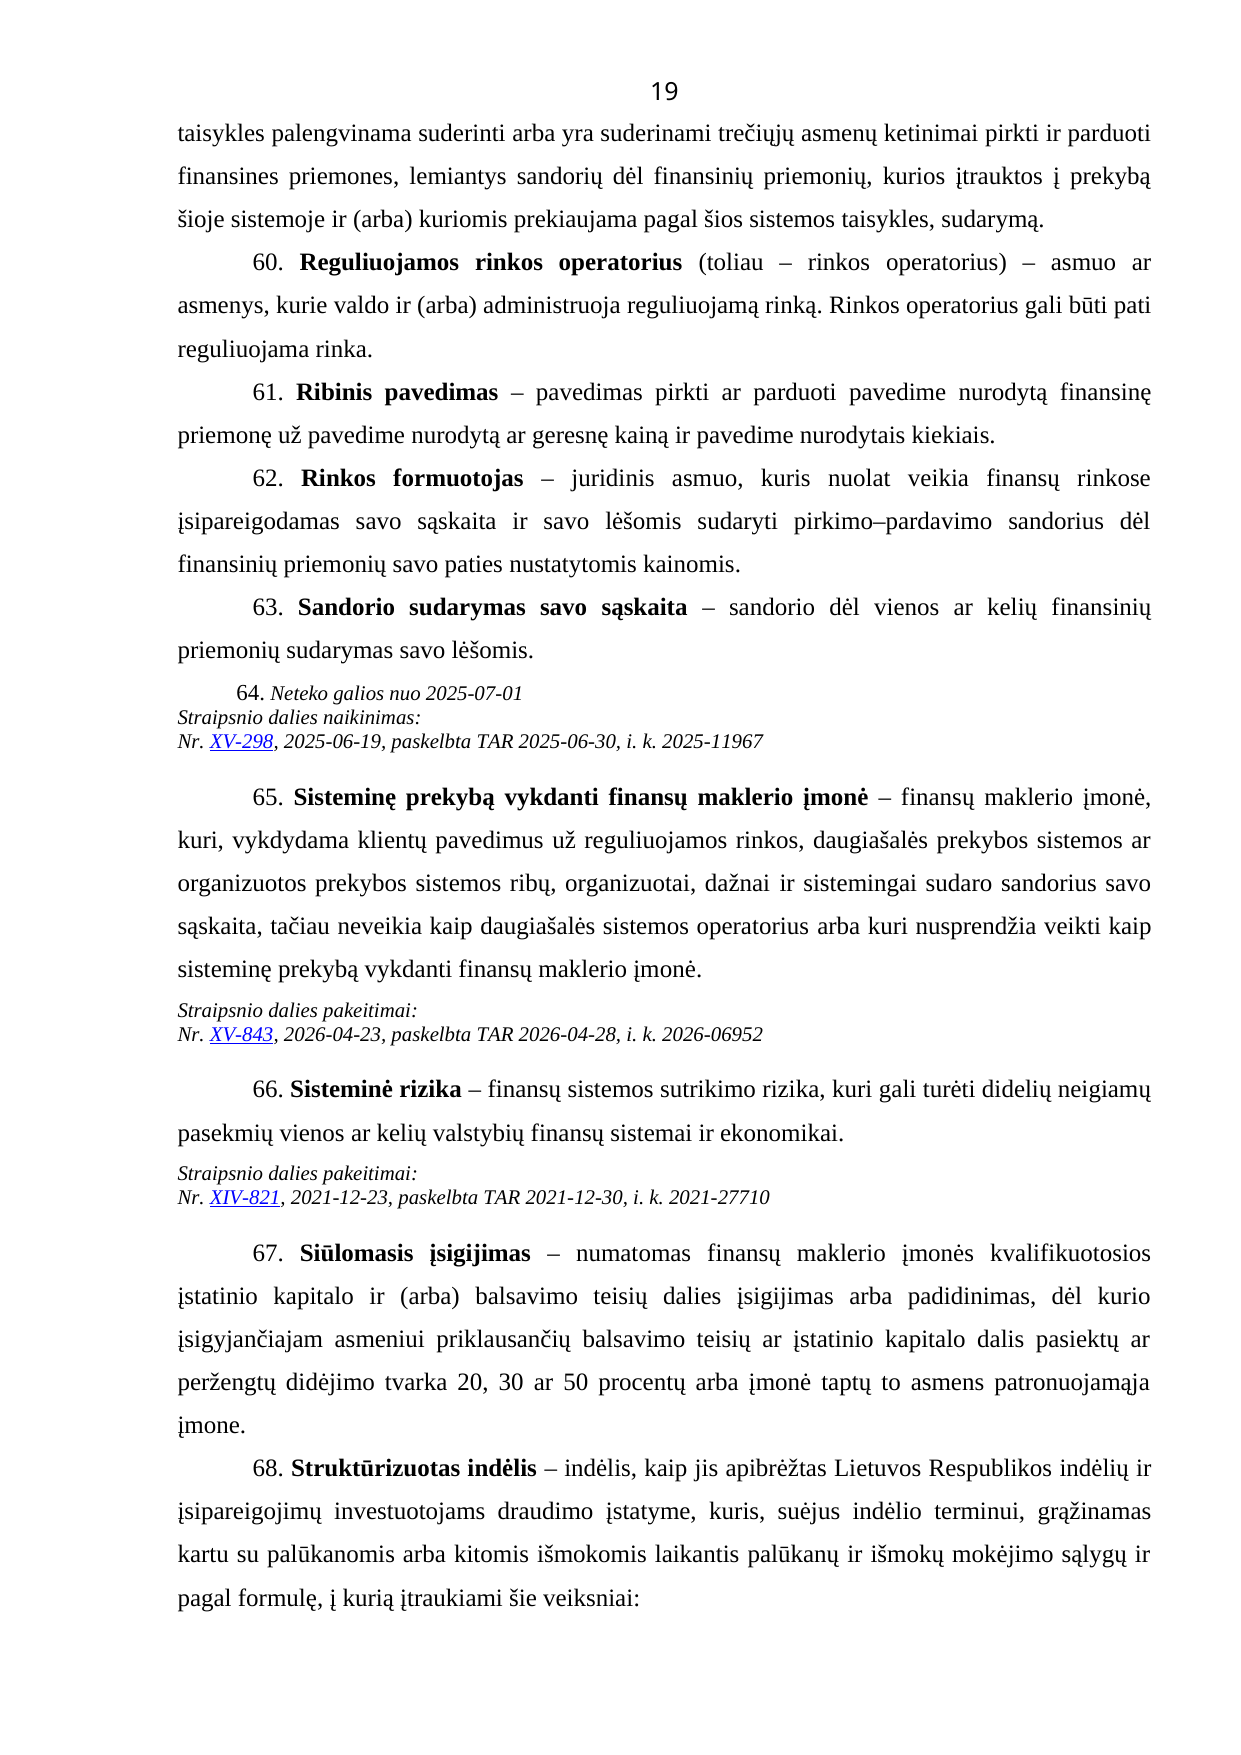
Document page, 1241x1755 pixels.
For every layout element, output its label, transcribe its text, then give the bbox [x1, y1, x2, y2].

text Straipsnio dalies naikinimas: [177, 705, 1152, 729]
text 62. Rinkos formuotojas – juridinis asmuo, kuris nuolat veikia finansų rinkose įsipareigodamas savo sąskaita ir savo lėšomis sudaryti pirkimo–pardavimo sandorius dėl finansinių priemonių savo paties nustatytomis kainomis. [177, 463, 1152, 578]
text 65. Sisteminę prekybą vykdanti finansų maklerio įmonė – finansų maklerio įmonė, kuri, vykdydama klientų pavedimus už reguliuojamos rinkos, daugiašalės prekybos sistemos ar organizuotos prekybos sistemos ribų, organizuotai, dažnai ir sistemingai sudaro sandorius savo sąskaita, tačiau neveikia kaip daugiašalės sistemos operatorius arba kuri nusprendžia veikti kaip sisteminę prekybą vykdanti finansų maklerio įmonė. [177, 782, 1152, 983]
text Straipsnio dalies pakeitimai: [177, 998, 1152, 1022]
text 63. Sandorio sudarymas savo sąskaita – sandorio dėl vienos ar kelių finansinių priemonių sudarymas savo lėšomis. [177, 592, 1152, 664]
text taisykles palengvinama suderinti arba yra suderinami trečiųjų asmenų ketinimai pirkti ir parduoti finansines priemones, lemiantys sandorių dėl finansinių priemonių, kurios įtrauktos į prekybą šioje sistemoje ir (arba) kuriomis prekiaujama pagal šios sistemos taisykles, sudarymą. [177, 118, 1152, 233]
text 61. Ribinis pavedimas – pavedimas pirkti ar parduoti pavedime nurodytą finansinę priemonę už pavedime nurodytą ar geresnę kainą ir pavedime nurodytais kiekiais. [177, 377, 1152, 449]
text 66. Sisteminė rizika – finansų sistemos sutrikimo rizika, kuri gali turėti didelių neigiamų pasekmių vienos ar kelių valstybių finansų sistemai ir ekonomikai. [177, 1074, 1152, 1146]
text Nr. XV-843, 2026-04-23, paskelbta TAR 2026-04-28, i. k. 2026-06952 [177, 1022, 1152, 1046]
text 64. Neteko galios nuo 2025-07-01 [177, 679, 1152, 705]
text 68. Struktūrizuotas indėlis – indėlis, kaip jis apibrėžtas Lietuvos Respublikos indėlių ir įsipareigojimų investuotojams draudimo įstatyme, kuris, suėjus indėlio terminui, grąžinamas kartu su palūkanomis arba kitomis išmokomis laikantis palūkanų ir išmokų mokėjimo sąlygų ir pagal formulę, į kurią įtraukiami šie veiksniai: [177, 1453, 1152, 1611]
text Nr. XV-298, 2025-06-19, paskelbta TAR 2025-06-30, i. k. 2025-11967 [177, 729, 1152, 753]
text Nr. XIV-821, 2021-12-23, paskelbta TAR 2021-12-30, i. k. 2021-27710 [177, 1185, 1152, 1209]
text 67. Siūlomasis įsigijimas – numatomas finansų maklerio įmonės kvalifikuotosios įstatinio kapitalo ir (arba) balsavimo teisių dalies įsigijimas arba padidinimas, dėl kurio įsigyjančiajam asmeniui priklausančių balsavimo teisių ar įstatinio kapitalo dalis pasiektų ar peržengtų didėjimo tvarka 20, 30 ar 50 procentų arba įmonė taptų to asmens patronuojamąja įmone. [177, 1238, 1152, 1439]
text 60. Reguliuojamos rinkos operatorius (toliau – rinkos operatorius) – asmuo ar asmenys, kurie valdo ir (arba) administruoja reguliuojamą rinką. Rinkos operatorius gali būti pati reguliuojama rinka. [177, 247, 1152, 362]
text Straipsnio dalies pakeitimai: [177, 1161, 1152, 1185]
